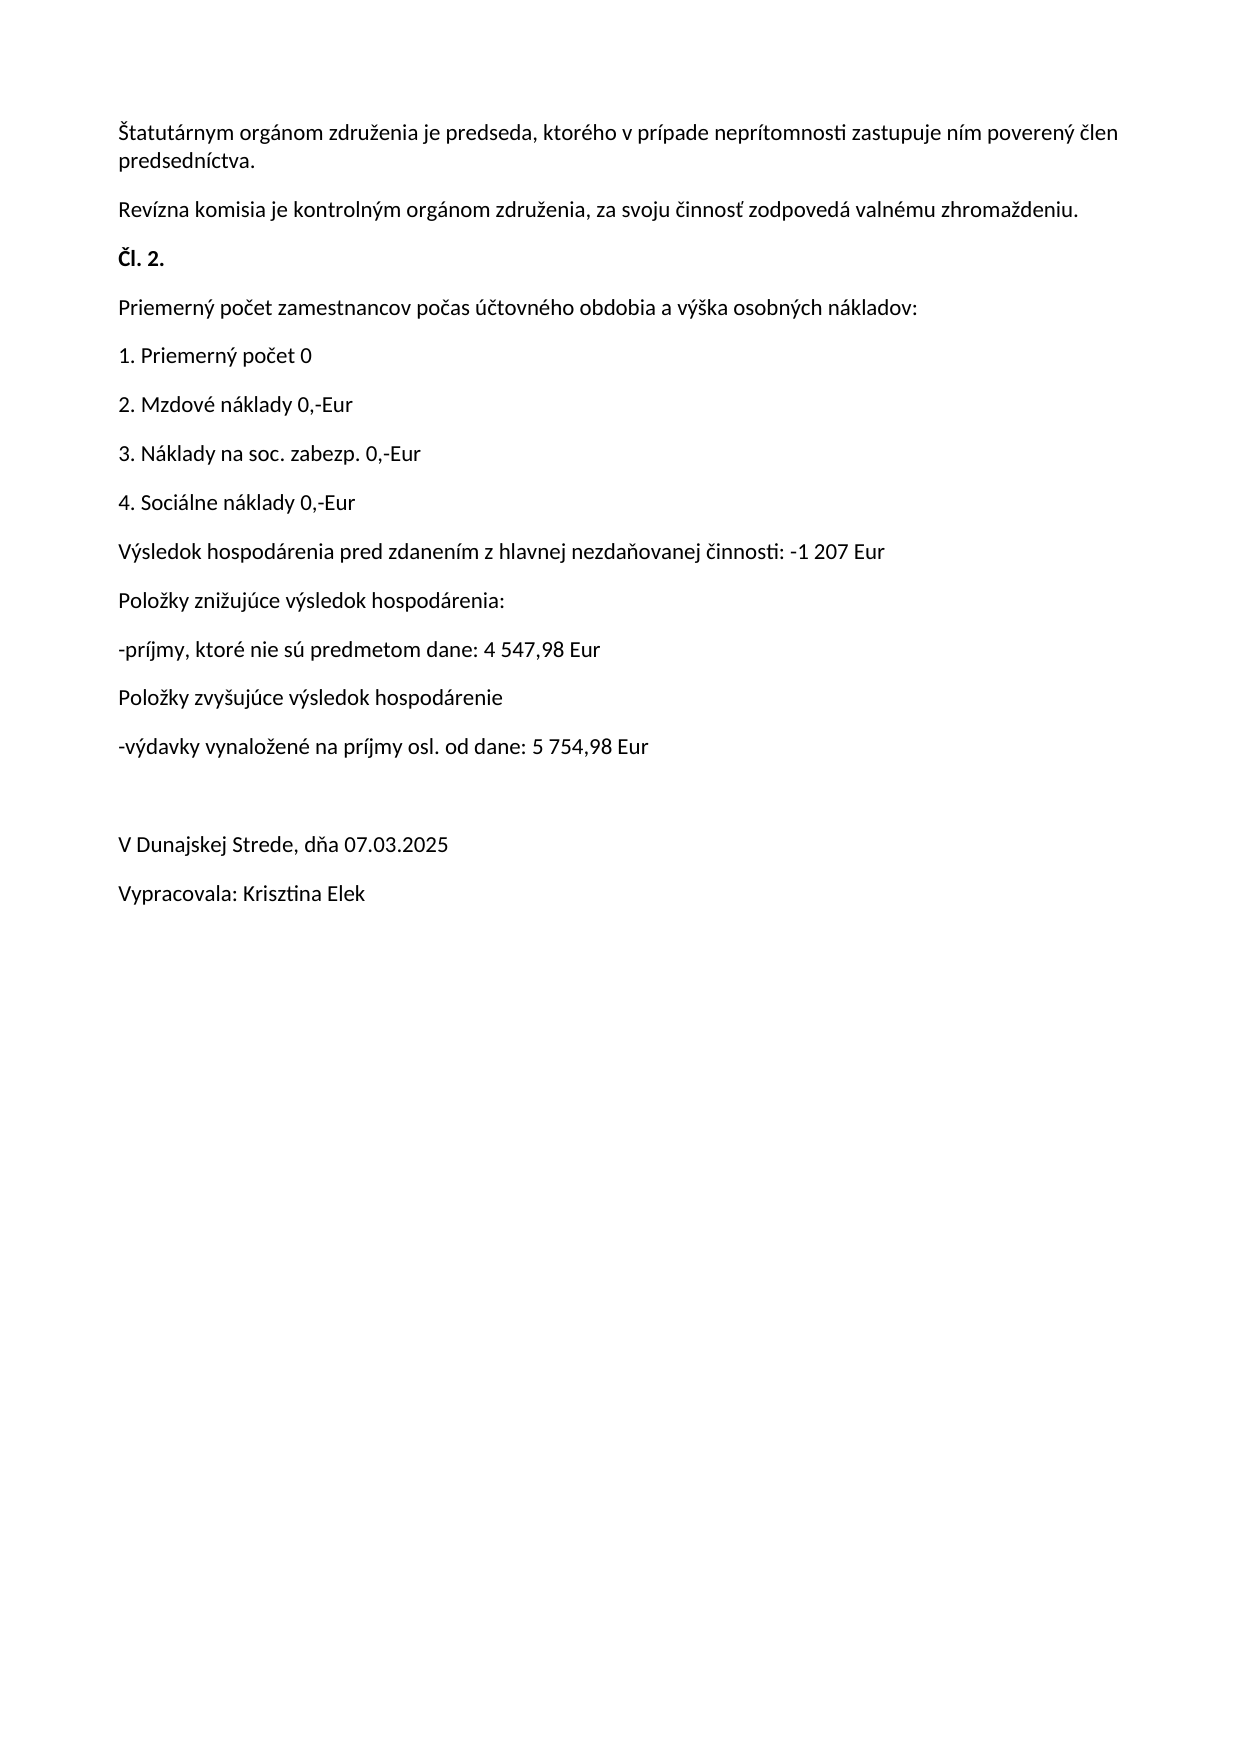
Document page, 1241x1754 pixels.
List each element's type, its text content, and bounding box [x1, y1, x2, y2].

text Výsledok hospodárenia pred zdanením z hlavnej nezdaňovanej činnosti: -1 207 Eur [118, 537, 1122, 565]
text 3. Náklady na soc. zabezp. 0,-Eur [118, 439, 1122, 467]
text 2. Mzdové náklady 0,-Eur [118, 390, 1122, 418]
text Priemerný počet zamestnancov počas účtovného obdobia a výška osobných nákladov: [118, 293, 1122, 321]
text Štatutárnym orgánom združenia je predseda, ktorého v prípade neprítomnosti zastupuje ním poverený člen predsedníctva. [118, 118, 1122, 174]
text Položky znižujúce výsledok hospodárenia: [118, 586, 1122, 614]
text 1. Priemerný počet 0 [118, 342, 1122, 369]
text Vypracovala: Krisztina Elek [118, 879, 1122, 907]
text Revízna komisia je kontrolným orgánom združenia, za svoju činnosť zodpovedá valnému zhromaždeniu. [118, 195, 1122, 223]
text -príjmy, ktoré nie sú predmetom dane: 4 547,98 Eur [118, 635, 1122, 663]
text -výdavky vynaložené na príjmy osl. od dane: 5 754,98 Eur [118, 732, 1122, 760]
text Položky zvyšujúce výsledok hospodárenie [118, 683, 1122, 712]
text 4. Sociálne náklady 0,-Eur [118, 488, 1122, 516]
text Čl. 2. [118, 244, 1122, 272]
text V Dunajskej Strede, dňa 07.03.2025 [118, 830, 1122, 858]
